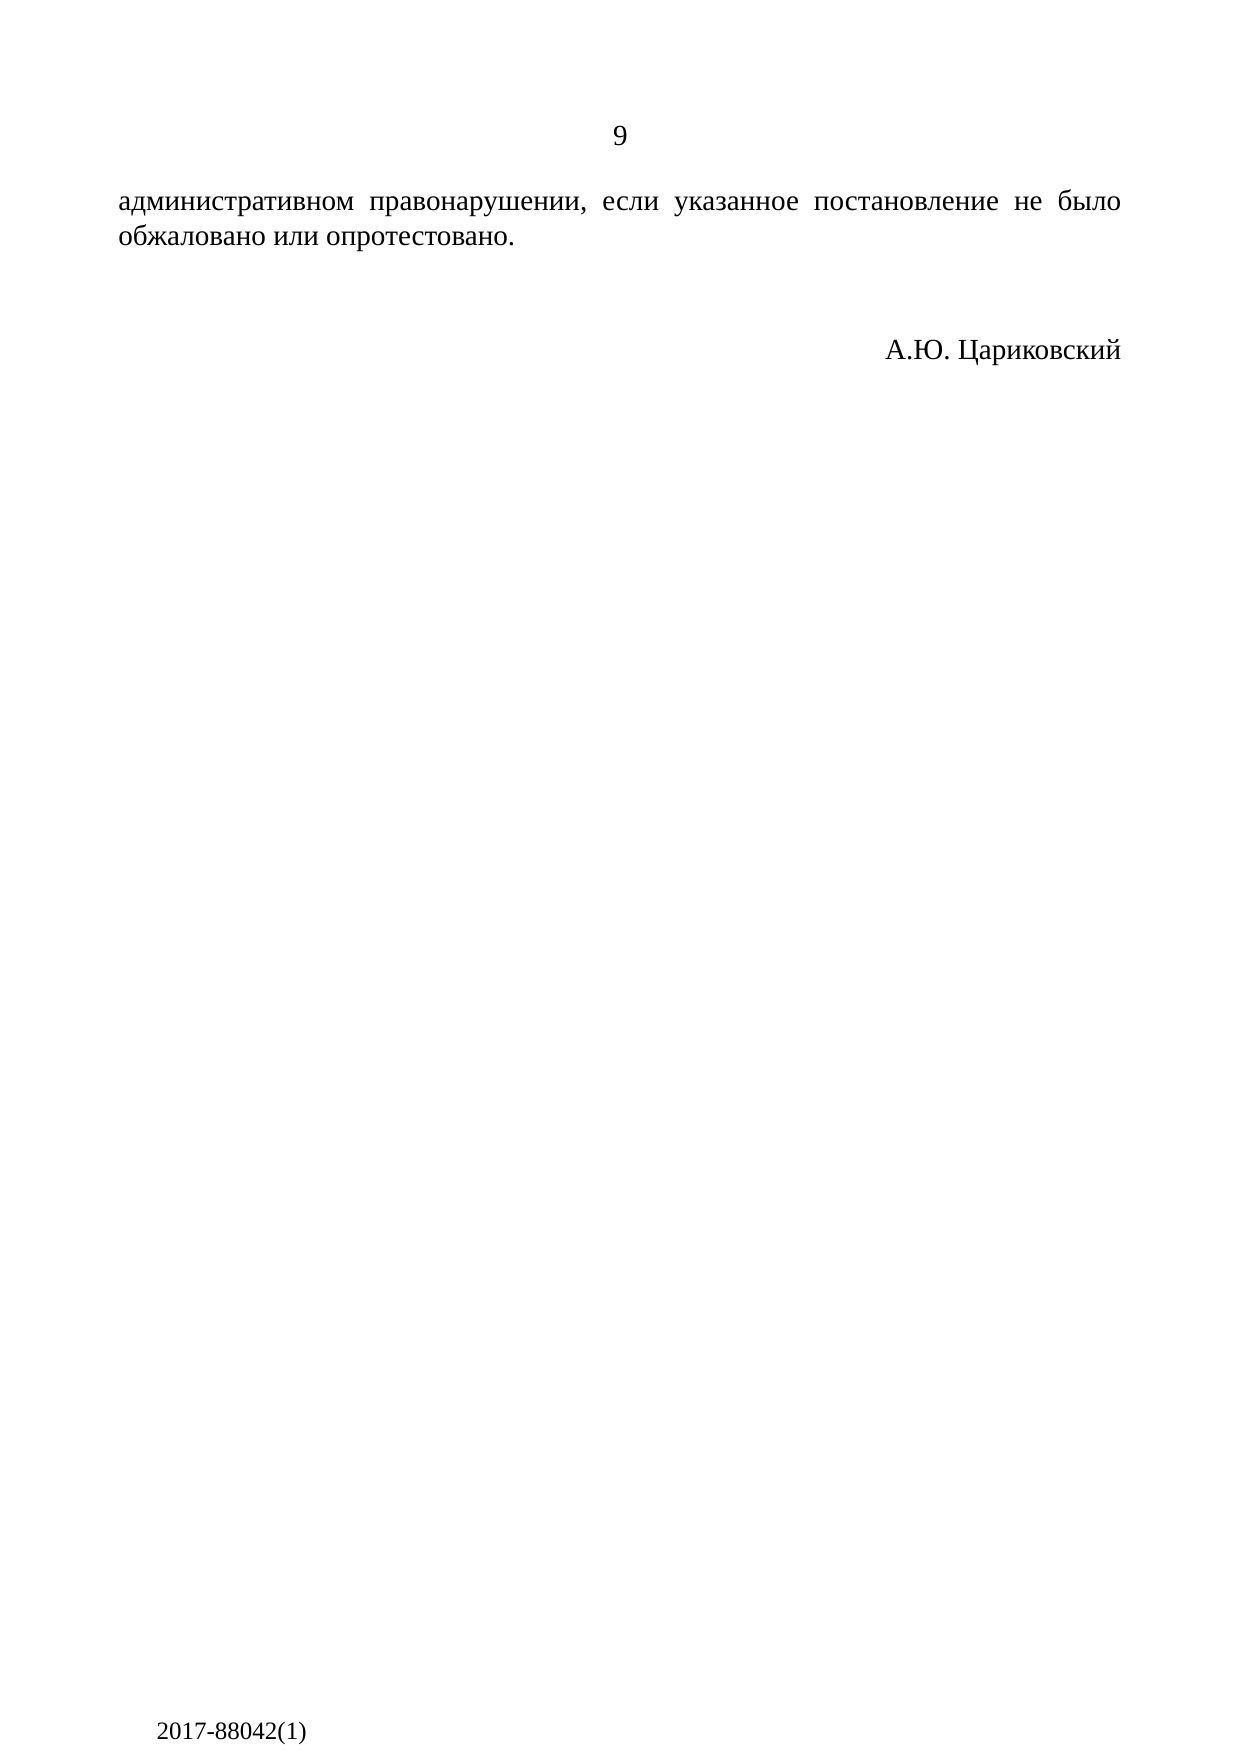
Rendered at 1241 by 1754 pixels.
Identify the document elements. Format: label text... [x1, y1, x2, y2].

text административном правонарушении, если указанное постановление не было обжаловано или опротестовано. [118, 181, 1122, 252]
text А.Ю. Цариковский [118, 328, 1122, 365]
